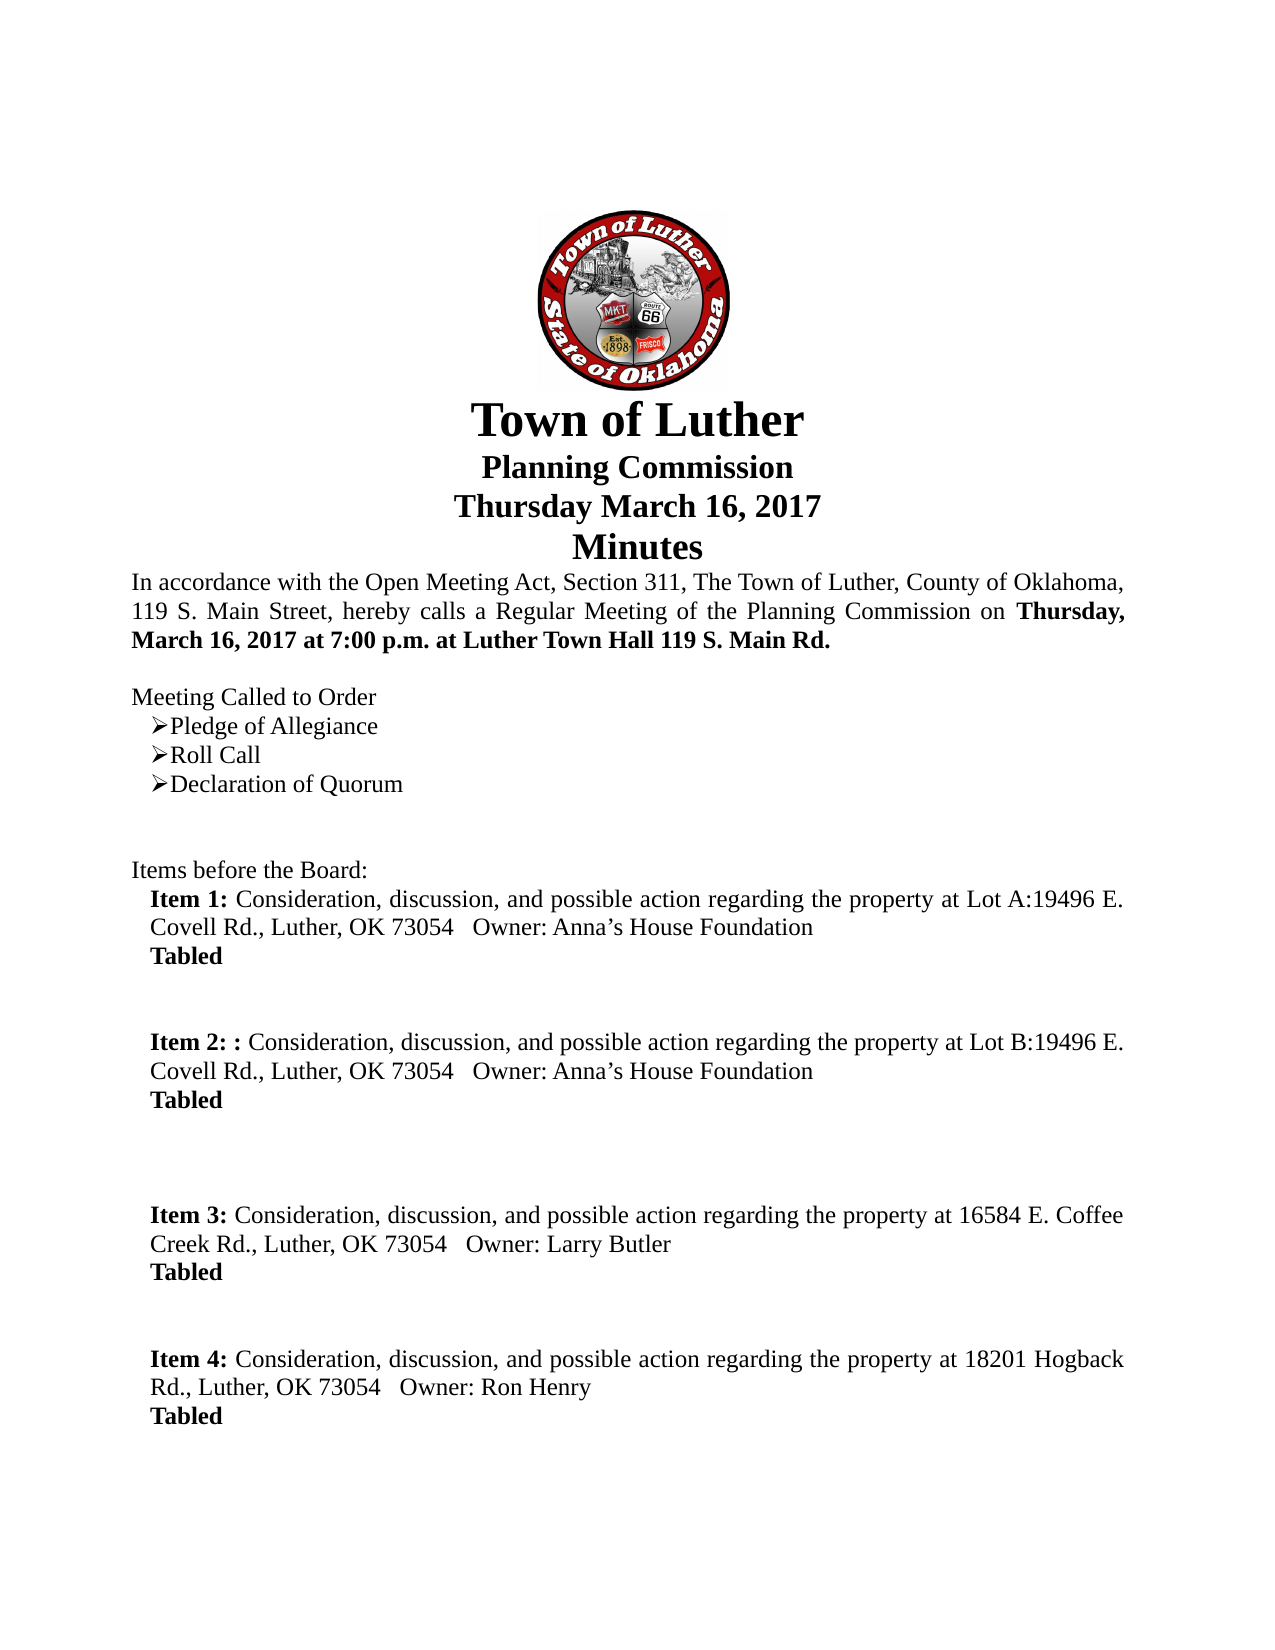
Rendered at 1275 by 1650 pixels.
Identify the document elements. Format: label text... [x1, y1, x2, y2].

text Tabled [150, 1085, 1125, 1114]
list Roll Call [150, 740, 1125, 769]
text Tabled [150, 1257, 1125, 1286]
list Declaration of Quorum [150, 769, 1125, 797]
text Tabled [150, 1401, 1125, 1430]
text In accordance with the Open Meeting Act, Section 311, The Town of Luther, County of Oklahoma, 119 S. Main Street, hereby calls a Regular Meeting of the Planning Commission on Thursday, March 16, 2017 at 7:00 p.m. at Luther Town Hall 119 S. Main Rd. [131, 567, 1125, 654]
text Thursday March 16, 2017 [150, 486, 1125, 524]
text Planning Commission [150, 448, 1125, 486]
text Tabled [150, 941, 1125, 970]
text Item 3: Consideration, discussion, and possible action regarding the property at 16584 E. Coffee Creek Rd., Luther, OK 73054 Owner: Larry Butler [150, 1200, 1125, 1257]
text Item 4: Consideration, discussion, and possible action regarding the property at 18201 Hogback Rd., Luther, OK 73054 Owner: Ron Henry [150, 1344, 1125, 1401]
text Item 2: : Consideration, discussion, and possible action regarding the property at Lot B:19496 E. Covell Rd., Luther, OK 73054 Owner: Anna’s House Foundation [150, 1027, 1125, 1085]
text Items before the Board: [131, 855, 1125, 884]
text Minutes [150, 524, 1125, 567]
text Item 1: Consideration, discussion, and possible action regarding the property at Lot A:19496 E. Covell Rd., Luther, OK 73054 Owner: Anna’s House Foundation [150, 884, 1125, 941]
text Town of Luther [150, 184, 1125, 448]
text Meeting Called to Order [131, 682, 1125, 711]
list Pledge of Allegiance [150, 711, 1125, 740]
